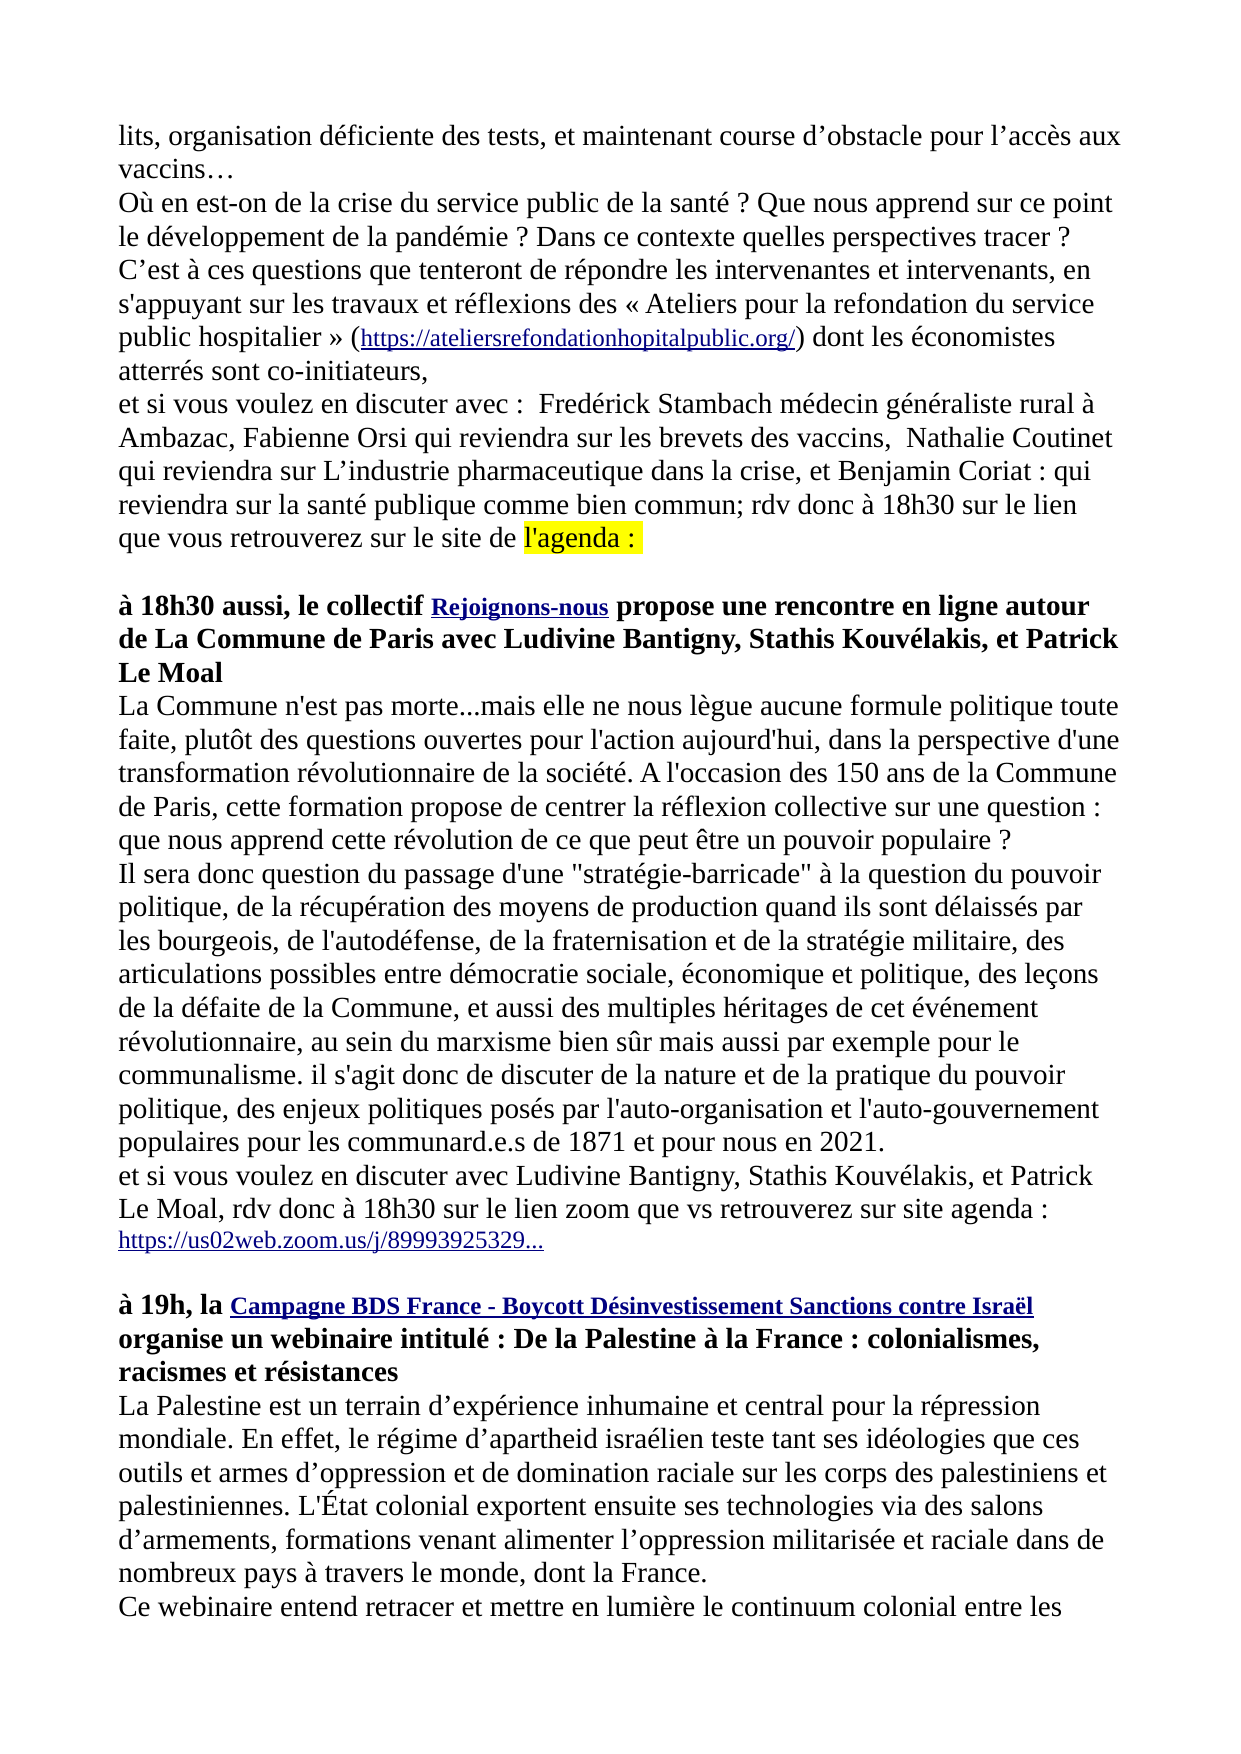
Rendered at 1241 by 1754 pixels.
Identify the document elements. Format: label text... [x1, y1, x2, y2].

text La Commune n'est pas morte...mais elle ne nous lègue aucune formule politique toute faite, plutôt des questions ouvertes pour l'action aujourd'hui, dans la perspective d'une transformation révolutionnaire de la société. A l'occasion des 150 ans de la Commune de Paris, cette formation propose de centrer la réflexion collective sur une question : que nous apprend cette révolution de ce que peut être un pouvoir populaire ? Il sera donc question du passage d'une "stratégie-barricade" à la question du pouvoir politique, de la récupération des moyens de production quand ils sont délaissés par les bourgeois, de l'autodéfense, de la fraternisation et de la stratégie militaire, des articulations possibles entre démocratie sociale, économique et politique, des leçons de la défaite de la Commune, et aussi des multiples héritages de cet événement révolutionnaire, au sein du marxisme bien sûr mais aussi par exemple pour le communalisme. il s'agit donc de discuter de la nature et de la pratique du pouvoir politique, des enjeux politiques posés par l'auto-organisation et l'auto-gouvernement populaires pour les communard.e.s de 1871 et pour nous en 2021. [118, 688, 1122, 1158]
text Ce webinaire entend retracer et mettre en lumière le continuum colonial entre les [118, 1589, 1122, 1623]
text Où en est-on de la crise du service public de la santé ? Que nous apprend sur ce point le développement de la pandémie ? Dans ce contexte quelles perspectives tracer ? [118, 185, 1122, 252]
text La Palestine est un terrain d’expérience inhumaine et central pour la répression mondiale. En effet, le régime d’apartheid israélien teste tant ses idéologies que ces outils et armes d’oppression et de domination raciale sur les corps des palestiniens et palestiniennes. L'État colonial exportent ensuite ses technologies via des salons d’armements, formations venant alimenter l’oppression militarisée et raciale dans de nombreux pays à travers le monde, dont la France. [118, 1388, 1122, 1589]
text à 19h, la Campagne BDS France - Boycott Désinvestissement Sanctions contre Israël organise un webinaire intitulé : De la Palestine à la France : colonialismes, racismes et résistances [118, 1287, 1122, 1388]
text et si vous voulez en discuter avec : Fredérick Stambach médecin généraliste rural à Ambazac, Fabienne Orsi qui reviendra sur les brevets des vaccins, Nathalie Coutinet qui reviendra sur L’industrie pharmaceutique dans la crise, et Benjamin Coriat : qui reviendra sur la santé publique comme bien commun; rdv donc à 18h30 sur le lien que vous retrouverez sur le site de l'agenda : [118, 386, 1122, 554]
text à 18h30 aussi, le collectif Rejoignons-nous propose une rencontre en ligne autour de La Commune de Paris avec Ludivine Bantigny, Stathis Kouvélakis, et Patrick Le Moal [118, 588, 1122, 688]
text lits, organisation déficiente des tests, et maintenant course d’obstacle pour l’accès aux vaccins… [118, 118, 1122, 185]
text et si vous voulez en discuter avec Ludivine Bantigny, Stathis Kouvélakis, et Patrick Le Moal, rdv donc à 18h30 sur le lien zoom que vs retrouverez sur site agenda : https://us02web.zoom.us/j/89993925329... [118, 1158, 1122, 1254]
text C’est à ces questions que tenteront de répondre les intervenantes et intervenants, en s'appuyant sur les travaux et réflexions des « Ateliers pour la refondation du service public hospitalier » (https://ateliersrefondationhopitalpublic.org/) dont les économistes atterrés sont co-initiateurs, [118, 252, 1122, 386]
